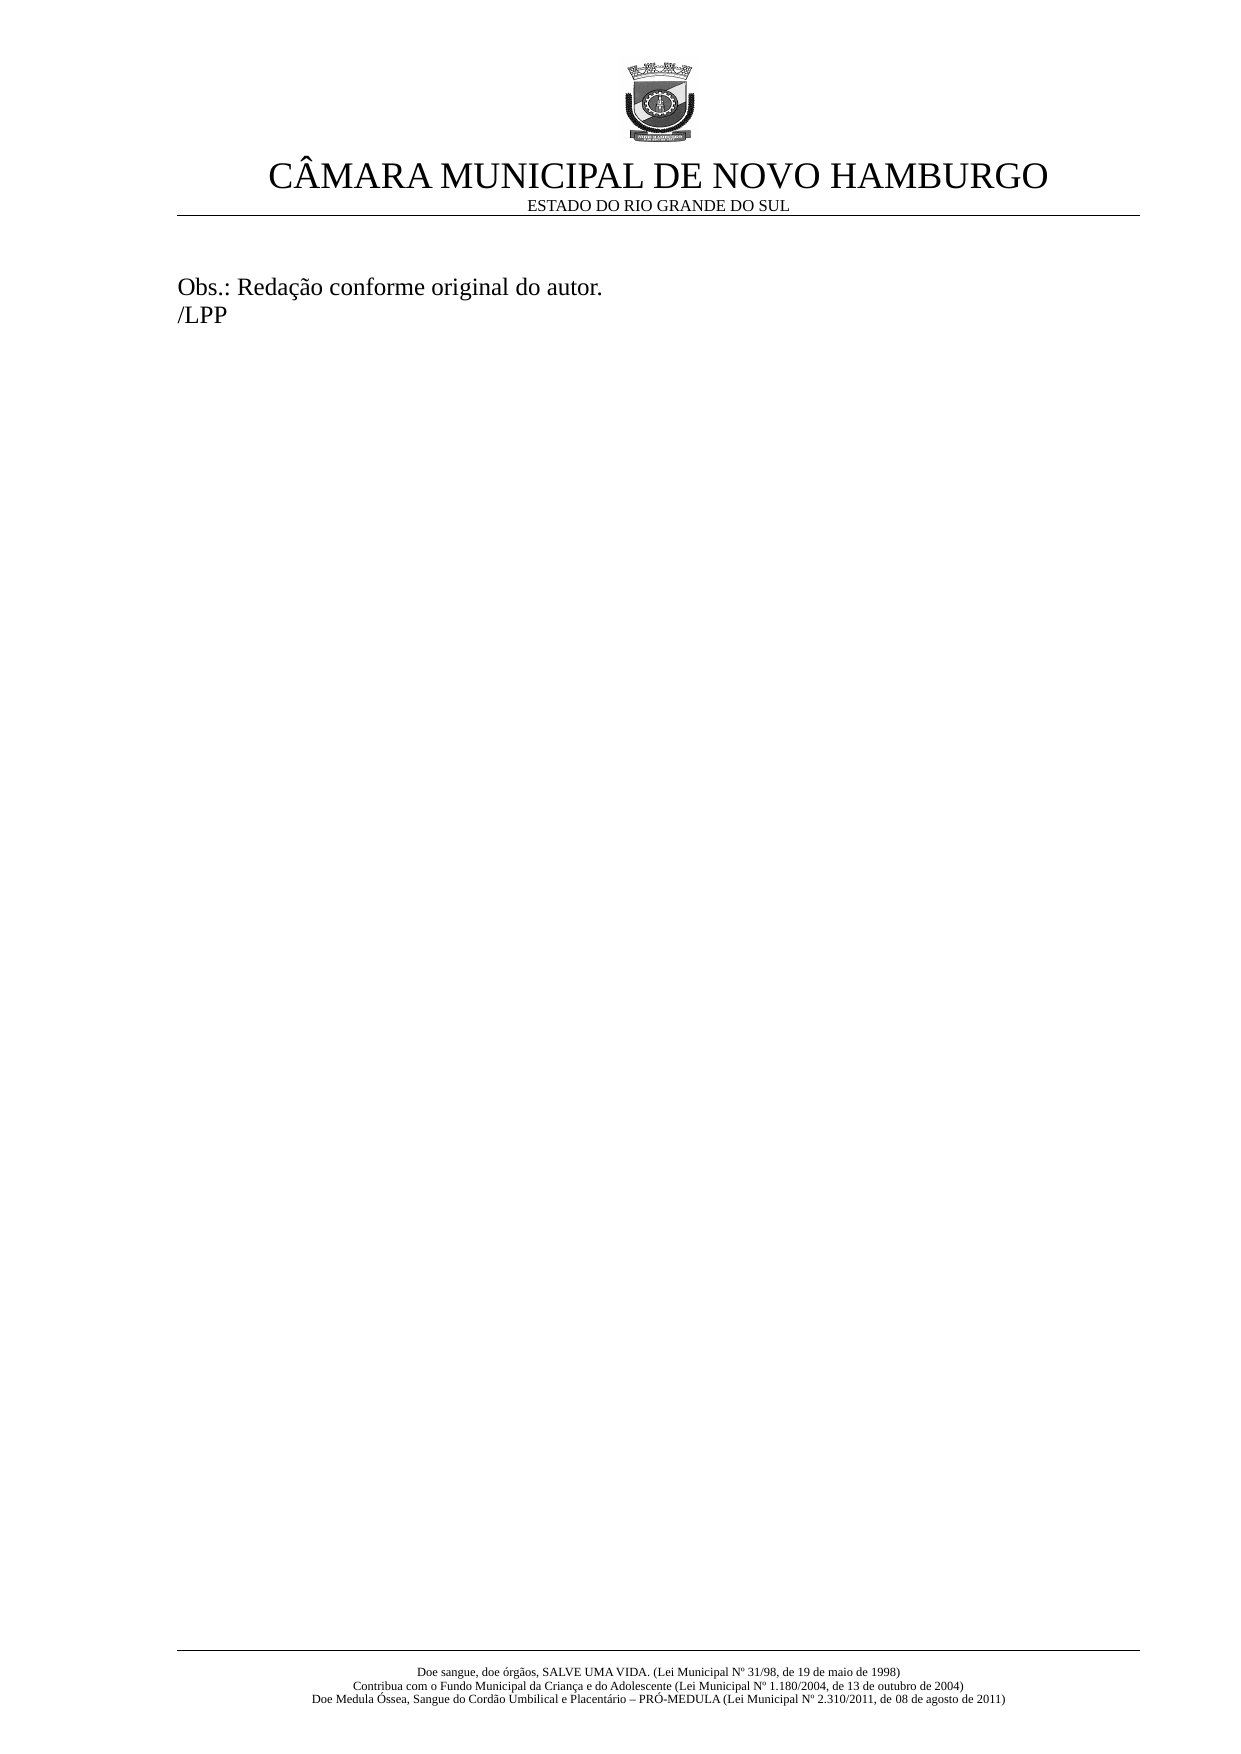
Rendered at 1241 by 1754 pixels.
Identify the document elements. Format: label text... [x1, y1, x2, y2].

text /LPP [177, 301, 1140, 328]
text Obs.: Redação conforme original do autor. [177, 273, 1140, 301]
